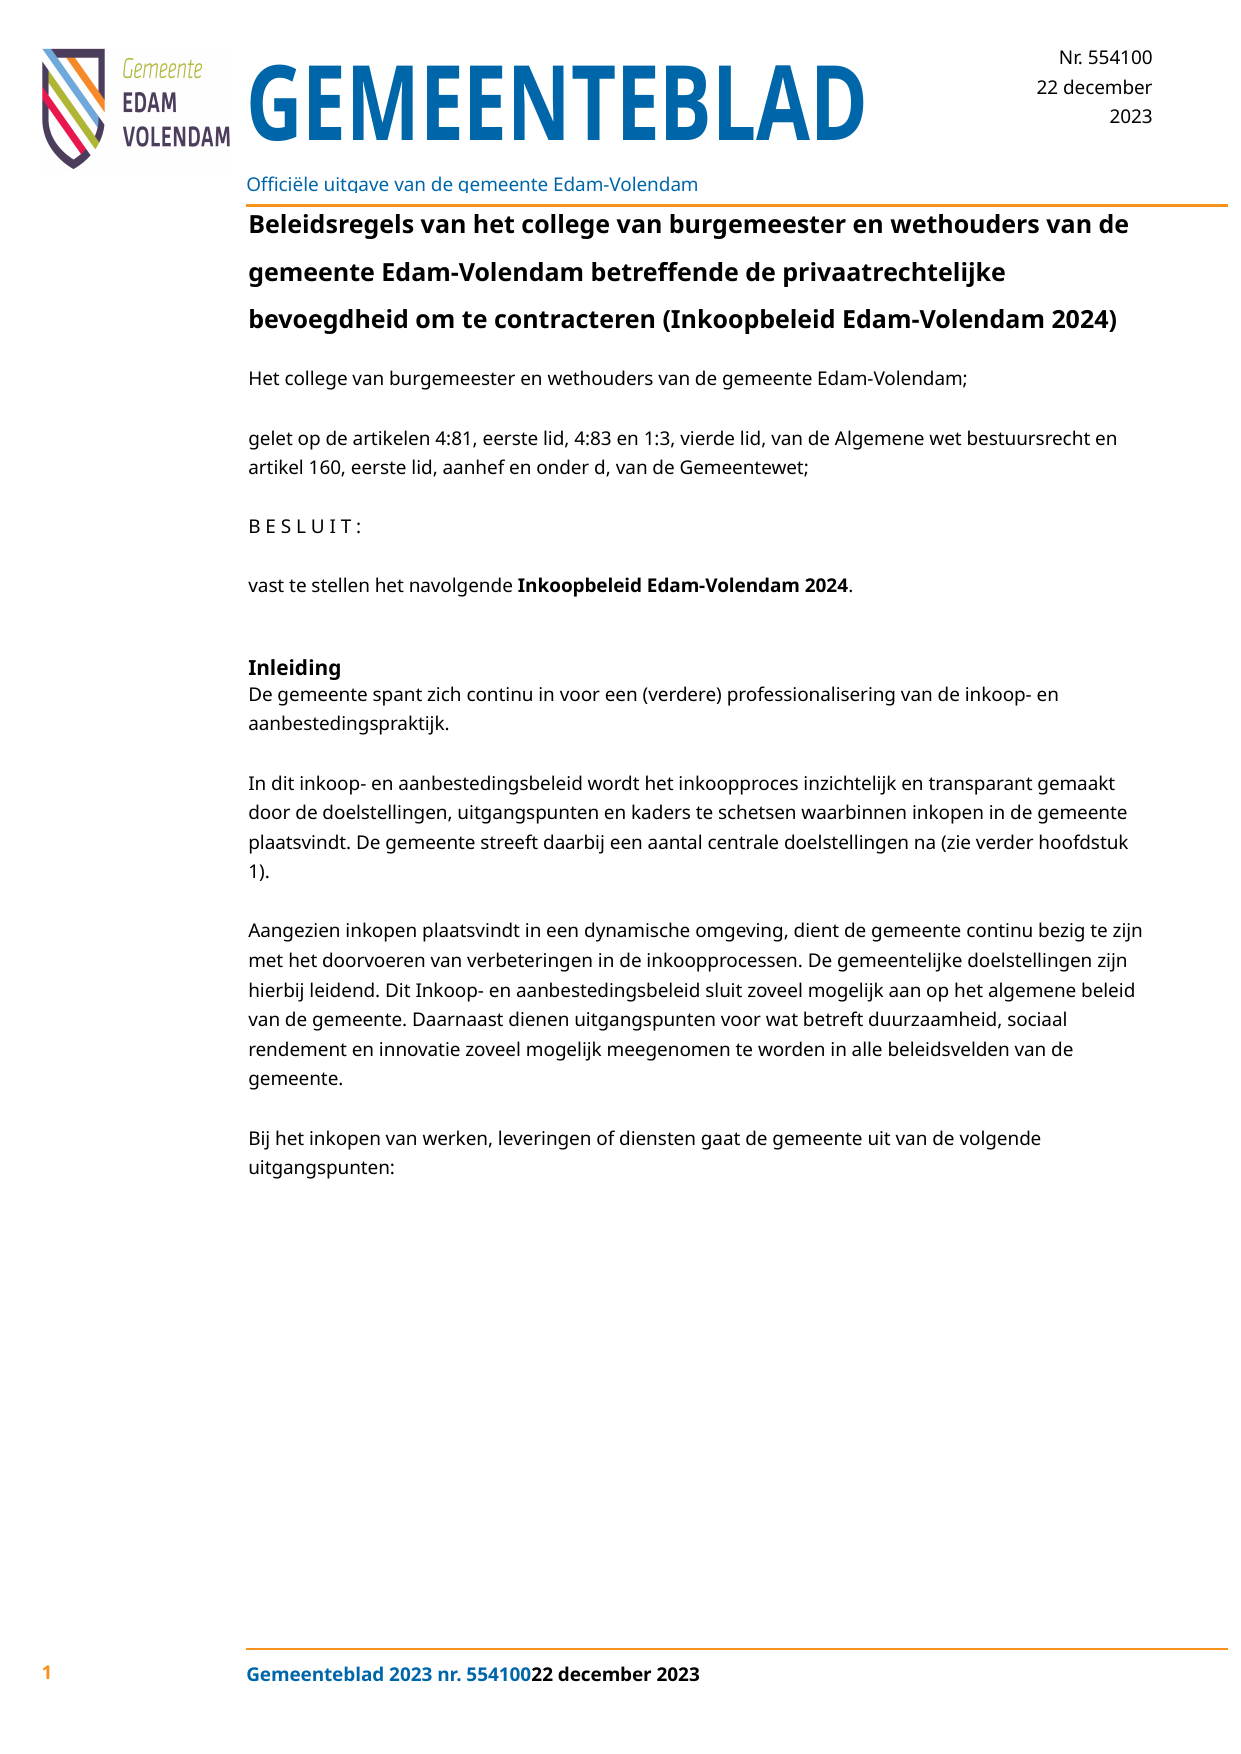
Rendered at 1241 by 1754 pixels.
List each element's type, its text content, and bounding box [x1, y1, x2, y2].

text Aangezien inkopen plaatsvindt in een dynamische omgeving, dient de gemeente continu bezig te zijn met het doorvoeren van verbeteringen in de inkoopprocessen. De gemeentelijke doelstellingen zijn hierbij leidend. Dit Inkoop- en aanbestedingsbeleid sluit zoveel mogelijk aan op het algemene beleid van de gemeente. Daarnaast dienen uitgangspunten voor wat betreft duurzaamheid, sociaal rendement en innovatie zoveel mogelijk meegenomen te worden in alle beleidsvelden van de gemeente. [248, 918, 1152, 1091]
text Inleiding [248, 653, 1152, 681]
text Het college van burgemeester en wethouders van de gemeente Edam-Volendam; [248, 366, 1152, 391]
text De gemeente spant zich continu in voor een (verdere) professionalisering van de inkoop- en aanbestedingspraktijk. [248, 681, 1152, 736]
text vast te stellen het navolgende Inkoopbeleid Edam-Volendam 2024. [248, 573, 1152, 598]
picture [41, 47, 231, 172]
text gelet op de artikelen 4:81, eerste lid, 4:83 en 1:3, vierde lid, van de Algemene wet bestuursrecht en artikel 160, eerste lid, aanhef en onder d, van de Gemeentewet; [248, 425, 1152, 480]
text Beleidsregels van het college van burgemeester en wethouders van de gemeente Edam-Volendam betreffende de privaatrechtelijke bevoegdheid om te contracteren (Inkoopbeleid Edam-Volendam 2024) [248, 207, 1152, 336]
text Bij het inkopen van werken, leveringen of diensten gaat de gemeente uit van de volgende uitgangspunten: [248, 1125, 1152, 1180]
text B E S L U I T : [248, 513, 1152, 539]
text In dit inkoop- en aanbestedingsbeleid wordt het inkoopproces inzichtelijk en transparant gemaakt door de doelstellingen, uitgangspunten en kaders te schetsen waarbinnen inkopen in de gemeente plaatsvindt. De gemeente streeft daarbij een aantal centrale doelstellingen na (zie verder hoofdstuk 1). [248, 770, 1152, 884]
